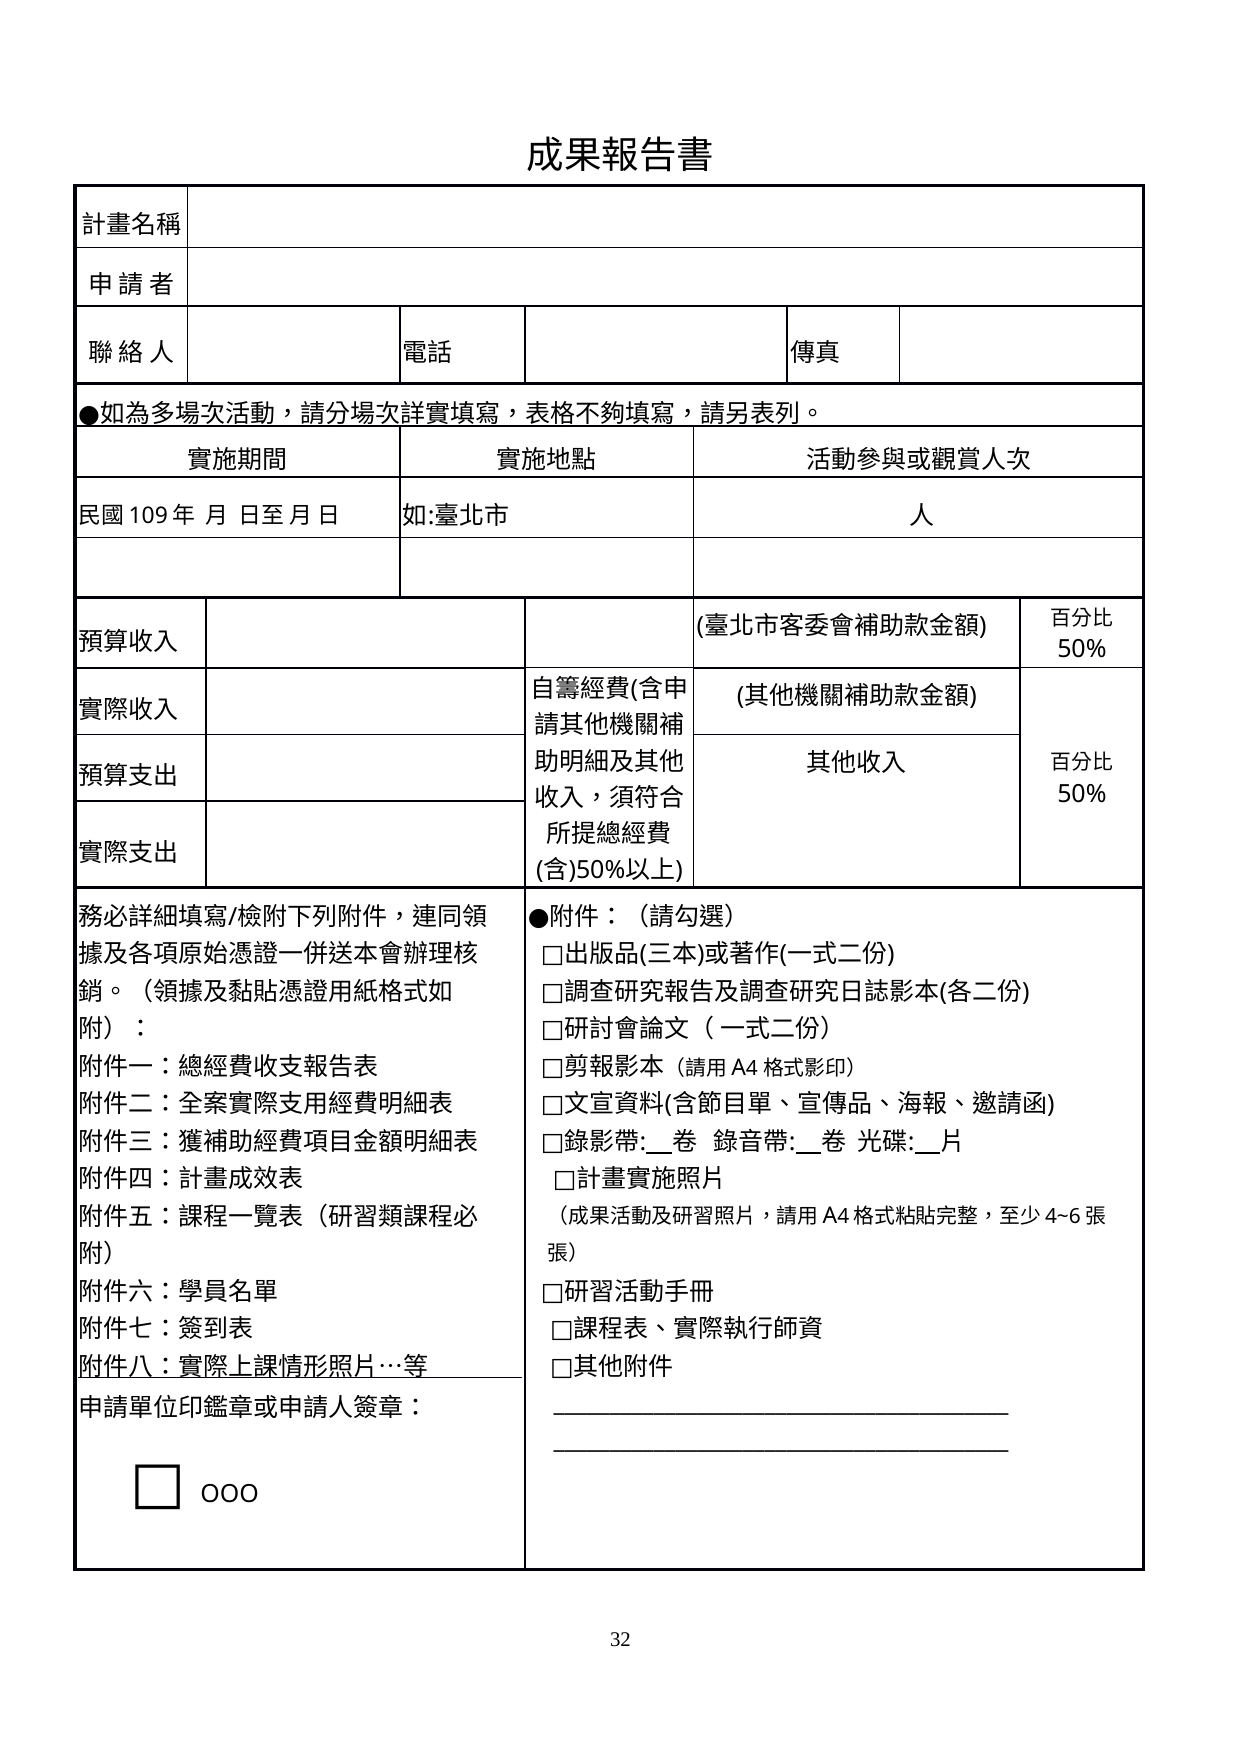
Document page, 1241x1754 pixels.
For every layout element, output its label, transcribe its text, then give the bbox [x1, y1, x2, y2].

table_cell 民國109年 月 日至 月 日 [77, 478, 399, 537]
table_cell [188, 307, 399, 382]
table_cell 自籌經費(含申請其他機關補助明細及其他收入，須符合所提總經費(含)50%以上) [526, 668, 693, 886]
table_cell 實際支出 [77, 802, 205, 886]
table_cell [694, 538, 1142, 596]
table_cell (其他機關補助款金額) [694, 669, 1019, 734]
table_cell [526, 599, 693, 667]
table_cell [526, 307, 786, 382]
table_cell 預算收入 [77, 599, 205, 667]
table_cell (臺北市客委會補助款金額) [694, 599, 1019, 667]
table_cell [207, 802, 524, 886]
table_cell 實施地點 [401, 427, 693, 476]
table_cell [207, 735, 524, 800]
table_cell 活動參與或觀賞人次 [694, 427, 1142, 476]
table_cell 實施期間 [77, 427, 399, 476]
table_cell 電話 [401, 307, 524, 382]
table_cell [188, 248, 1142, 305]
table_cell ●如為多場次活動，請分場次詳實填寫，表格不夠填寫，請另表列。 [77, 385, 1142, 425]
table_cell ●附件：（請勾選） □出版品(三本)或著作(一式二份) □調查研究報告及調查研究日誌影本(各二份) □研討會論文（ 一式二份） □剪報影本（請用A4 格式影印） □文宣資料(含節目單、宣傳品、海報、邀請函) □錄影帶: 卷 錄音帶: 卷 光碟: 片 □計畫實施照片 （成果活動及研習照片，請用A4格式粘貼完整，至少4~6張張） □研習活動手冊 □課程表、實際執行師資 □其他附件 _________________________________________ _________________________________________ [526, 889, 1142, 1568]
table_cell 預算支出 [77, 735, 205, 800]
table_cell [900, 307, 1142, 382]
table_cell [401, 538, 693, 596]
table_header [188, 187, 1142, 246]
table_cell [77, 538, 399, 596]
table_cell 如:臺北市 [401, 478, 693, 537]
table_cell 申 請 者 [77, 248, 187, 305]
table_cell 百分比 50% [1021, 668, 1142, 886]
table_cell 聯 絡 人 [77, 307, 187, 382]
table_cell 人 [694, 478, 1142, 537]
table_cell 其他收入 [694, 735, 1019, 886]
table_cell 實際收入 [77, 669, 205, 734]
table_cell [207, 599, 524, 667]
table_cell 傳真 [788, 307, 899, 382]
table_cell 務必詳細填寫/檢附下列附件，連同領 據及各項原始憑證一併送本會辦理核銷。（領據及黏貼憑證用紙格式如附）： 附件一：總經費收支報告表 附件二：全案實際支用經費明細表 附件三：獲補助經費項目金額明細表 附件四：計畫成效表 附件五：課程一覽表（研習類課程必附） 附件六：學員名單 附件七：簽到表 附件八：實際上課情形照片…等 申請單位印鑑章或申請人簽章： □ ΟΟΟ [77, 889, 524, 1568]
table_header 計畫名稱 [77, 187, 187, 246]
text 成果報告書 [75, 109, 1165, 184]
table_cell [207, 669, 524, 734]
table_cell 百分比 50% [1021, 599, 1142, 667]
